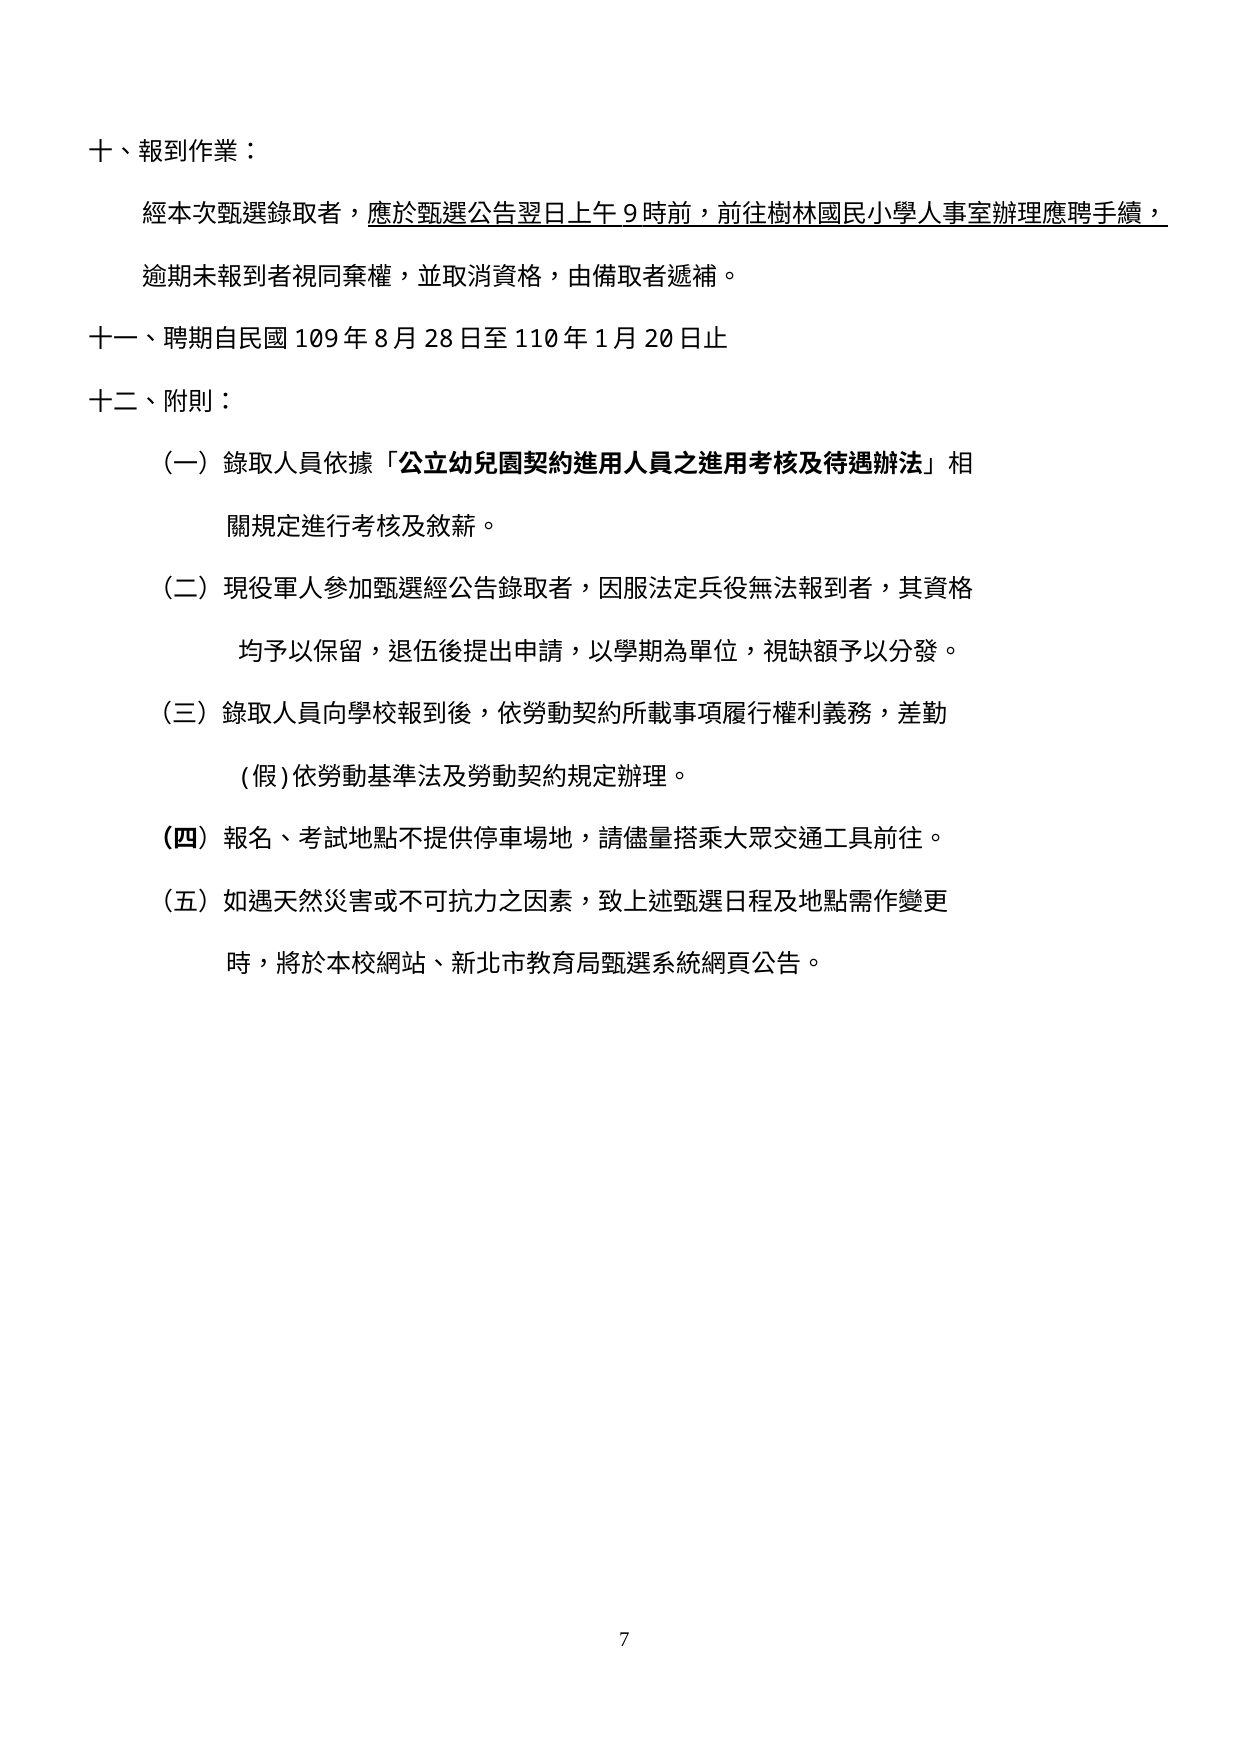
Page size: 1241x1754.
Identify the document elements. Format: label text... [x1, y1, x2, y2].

text 均予以保留，退伍後提出申請，以學期為單位，視缺額予以分發。 [89, 608, 1152, 670]
text （三）錄取人員向學校報到後，依勞動契約所載事項履行權利義務，差勤 [117, 670, 1152, 733]
text （一）錄取人員依據「公立幼兒園契約進用人員之進用考核及待遇辦法」相 [89, 420, 1152, 483]
text 十、報到作業： [89, 108, 1152, 170]
text （五）如遇天然災害或不可抗力之因素，致上述甄選日程及地點需作變更 [89, 858, 1152, 920]
text 十二、附則： [89, 358, 1152, 420]
text (假)依勞動基準法及勞動契約規定辦理。 [117, 733, 1152, 795]
text 十一、聘期自民國109年8月28日至110年1月20日止 [89, 295, 1152, 358]
text 關規定進行考核及敘薪。 [151, 483, 1152, 545]
text （二） 現役軍人參加甄選經公告錄取者，因服法定兵役無法報到者，其資格 [89, 545, 1152, 608]
text 逾期未報到者視同棄權，並取消資格，由備取者遞補。 [128, 233, 1152, 295]
text 時，將於本校網站、新北市教育局甄選系統網頁公告。 [151, 920, 1152, 983]
text 經本次甄選錄取者，應於甄選公告翌日上午9時前，前往樹林國民小學人事室辦理應聘手續， [128, 170, 1152, 233]
text （四）報名、考試地點不提供停車場地，請儘量搭乘大眾交通工具前往。 [89, 795, 1152, 858]
